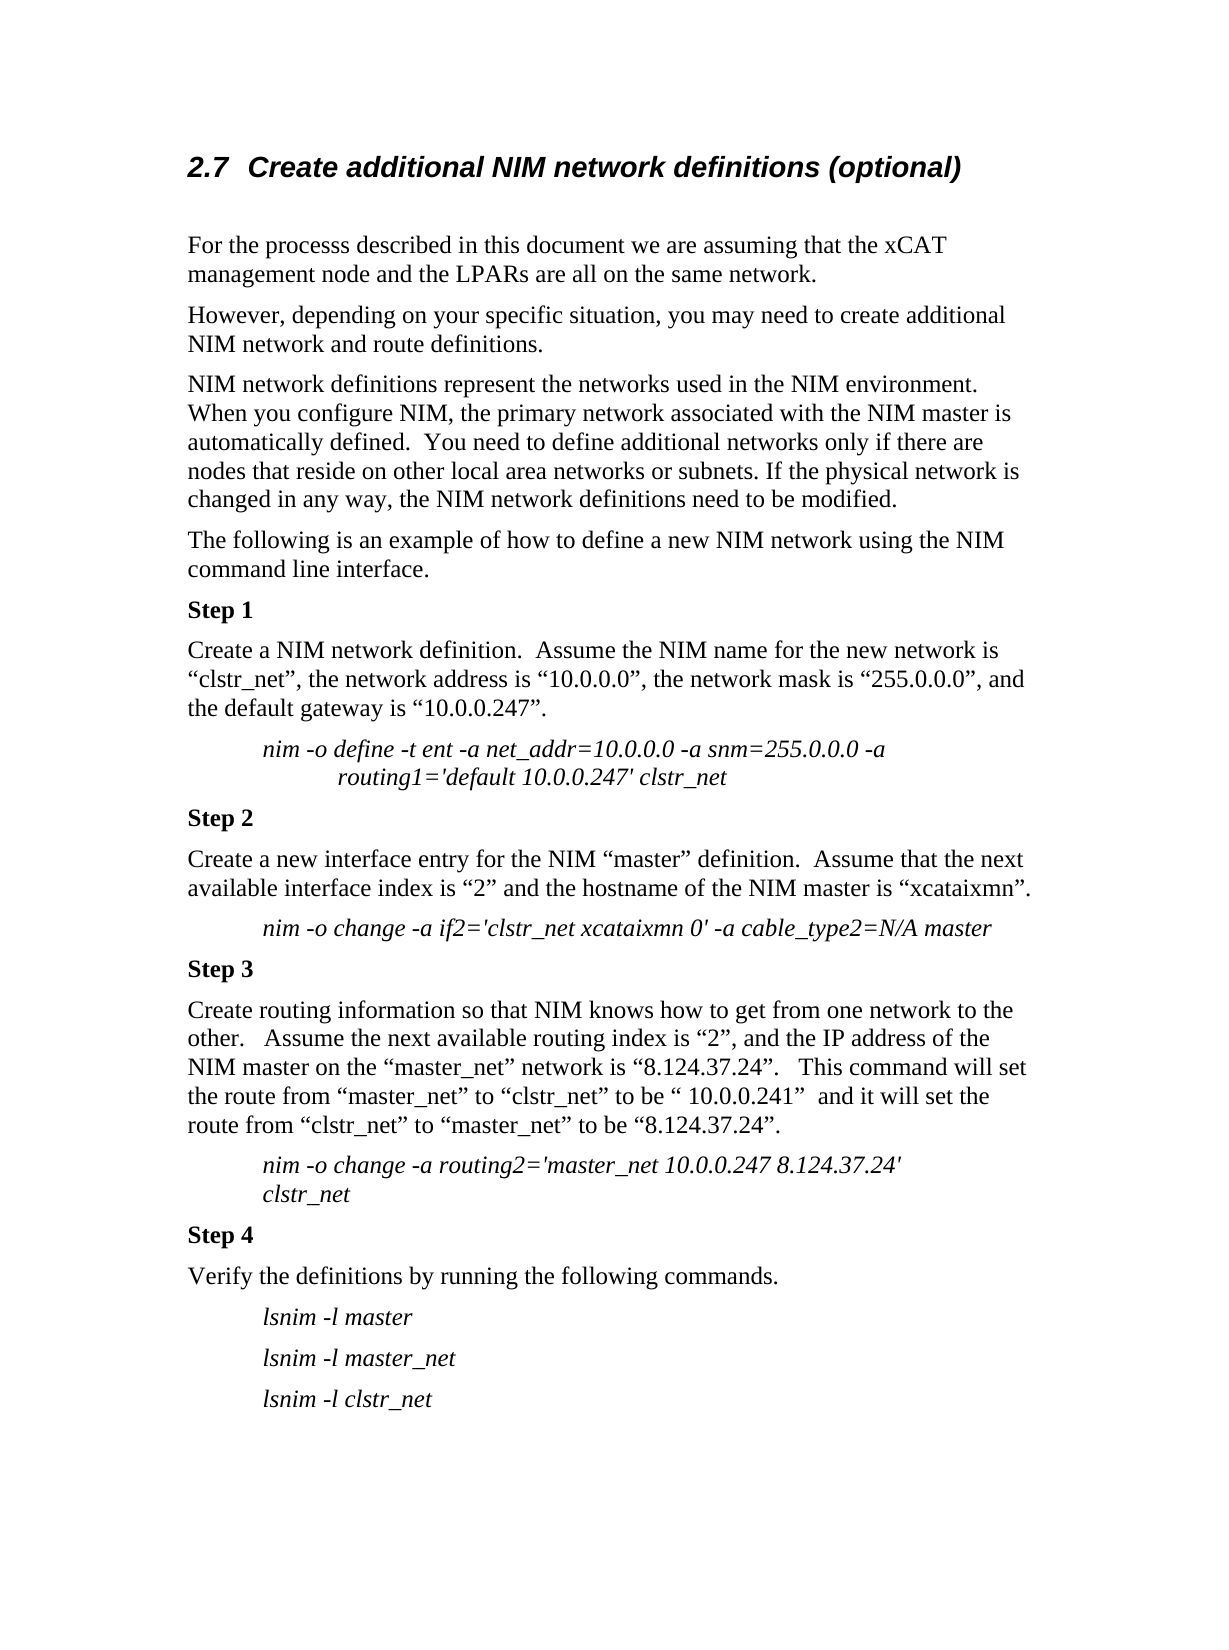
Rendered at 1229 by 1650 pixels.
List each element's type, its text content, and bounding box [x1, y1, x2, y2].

text lsnim -l master_net [262, 1343, 1041, 1372]
text Step 3 [187, 954, 1041, 983]
text Step 4 [187, 1220, 1041, 1249]
text nim -o define -t ent -a net_addr=10.0.0.0 -a snm=255.0.0.0 -a routing1='default 10.0.0.247' clstr_net [262, 734, 1041, 791]
text The following is an example of how to define a new NIM network using the NIM command line interface. [187, 525, 1041, 583]
subtitle Create additional NIM network definitions (optional) [187, 150, 1041, 183]
text Create routing information so that NIM knows how to get from one network to the other. Assume the next available routing index is “2”, and the IP address of the NIM master on the “master_net” network is “8.124.37.24”. This command will set the route from “master_net” to “clstr_net” to be “ 10.0.0.241” and it will set the route from “clstr_net” to “master_net” to be “8.124.37.24”. [187, 995, 1041, 1138]
text lsnim -l master [262, 1302, 1041, 1331]
text Verify the definitions by running the following commands. [187, 1261, 1041, 1289]
text For the processs described in this document we are assuming that the xCAT management node and the LPARs are all on the same network. [187, 231, 1041, 288]
text lsnim -l clstr_net [262, 1384, 1041, 1413]
text Step 2 [187, 803, 1041, 832]
text Create a NIM network definition. Assume the NIM name for the new network is “clstr_net”, the network address is “10.0.0.0”, the network mask is “255.0.0.0”, and the default gateway is “10.0.0.247”. [187, 635, 1041, 722]
text Create a new interface entry for the NIM “master” definition. Assume that the next available interface index is “2” and the hostname of the NIM master is “xcataixmn”. [187, 844, 1041, 901]
text Step 1 [187, 595, 1041, 623]
text nim -o change -a if2='clstr_net xcataixmn 0' -a cable_type2=N/A master [187, 913, 1041, 942]
text NIM network definitions represent the networks used in the NIM environment. When you configure NIM, the primary network associated with the NIM master is automatically defined. You need to define additional networks only if there are nodes that reside on other local area networks or subnets. If the physical network is changed in any way, the NIM network definitions need to be modified. [187, 369, 1041, 513]
text nim -o change -a routing2='master_net 10.0.0.247 8.124.37.24' clstr_net [187, 1151, 1041, 1208]
text However, depending on your specific situation, you may need to create additional NIM network and route definitions. [187, 300, 1041, 357]
